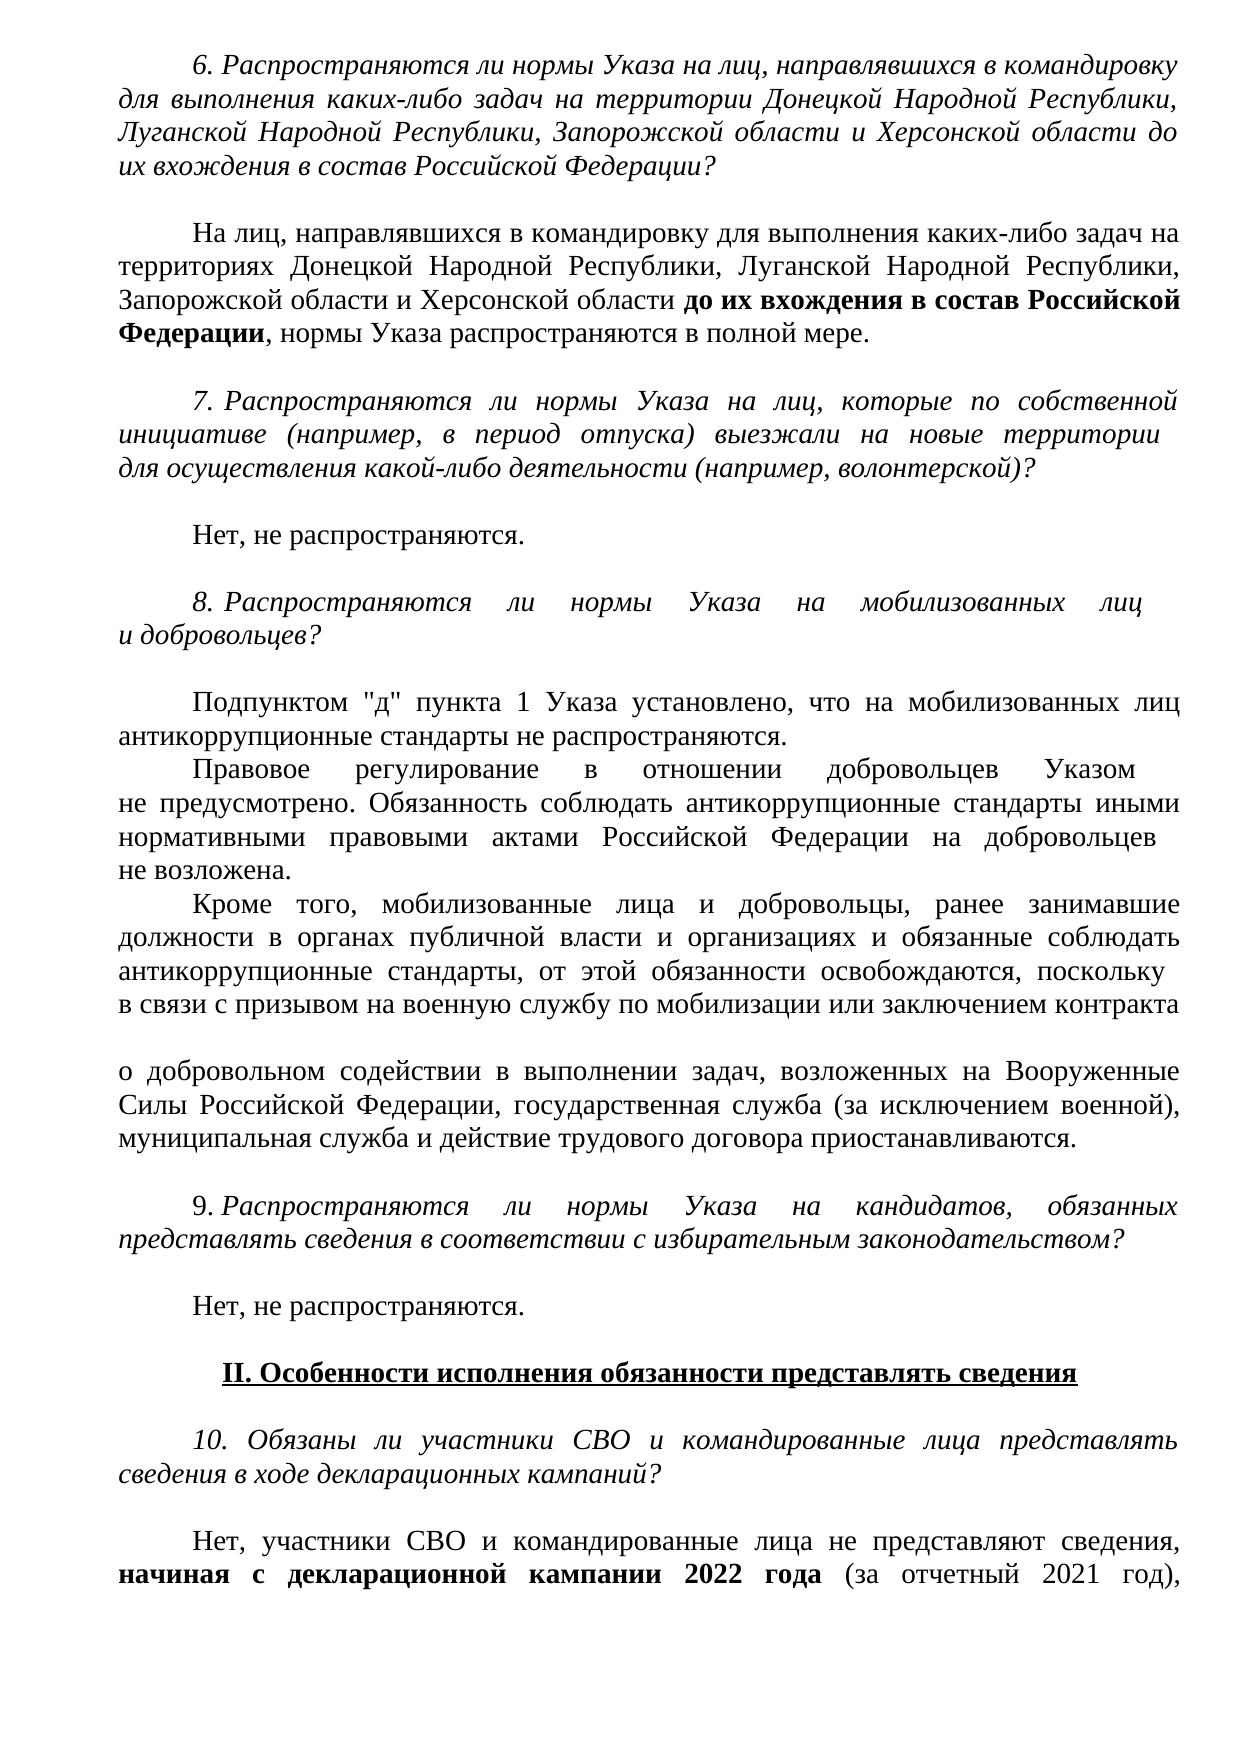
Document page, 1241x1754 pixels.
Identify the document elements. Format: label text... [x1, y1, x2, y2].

list 6. Распространяются ли нормы Указа на лиц, направлявшихся в командировку для выполнения каких-либо задач на территории Донецкой Народной Республики, Луганской Народной Республики, Запорожской области и Херсонской области до их вхождения в состав Российской Федерации? [118, 47, 1181, 181]
list Нет, участники СВО и командированные лица не представляют сведения, начиная с декларационной кампании 2022 года (за отчетный 2021 год), [118, 1523, 1181, 1590]
list 7. Распространяются ли нормы Указа на лиц, которые по собственной инициативе (например, в период отпуска) выезжали на новые территории для осуществления какой-либо деятельности (например, волонтерской)? [118, 383, 1181, 483]
list Правовое регулирование в отношении добровольцев Указом не предусмотрено. Обязанность соблюдать антикоррупционные стандарты иными нормативными правовыми актами Российской Федерации на добровольцев не возложена. [118, 752, 1181, 886]
list 9. Распространяются ли нормы Указа на кандидатов, обязанных представлять сведения в соответствии с избирательным законодательством? [118, 1188, 1181, 1255]
list На лиц, направлявшихся в командировку для выполнения каких-либо задач на территориях Донецкой Народной Республики, Луганской Народной Республики, Запорожской области и Херсонской области до их вхождения в состав Российской Федерации, нормы Указа распространяются в полной мере. [118, 215, 1181, 349]
list 8. Распространяются ли нормы Указа на мобилизованных лиц и добровольцев? [118, 584, 1181, 651]
list Кроме того, мобилизованные лица и добровольцы, ранее занимавшие должности в органах публичной власти и организациях и обязанные соблюдать антикоррупционные стандарты, от этой обязанности освобождаются, поскольку в связи с призывом на военную службу по мобилизации или заключением контракта о добровольном содействии в выполнении задач, возложенных на Вооруженные Силы Российской Федерации, государственная служба (за исключением военной), муниципальная служба и действие трудового договора приостанавливаются. [118, 886, 1181, 1154]
list Нет, не распространяются. [118, 1288, 1181, 1322]
list Нет, не распространяются. [118, 517, 1181, 550]
list Подпунктом "д" пункта 1 Указа установлено, что на мобилизованных лиц антикоррупционные стандарты не распространяются. [118, 684, 1181, 752]
list 10. Обязаны ли участники СВО и командированные лица представлять сведения в ходе декларационных кампаний? [118, 1422, 1181, 1489]
list II. Особенности исполнения обязанности представлять сведения [118, 1355, 1181, 1389]
